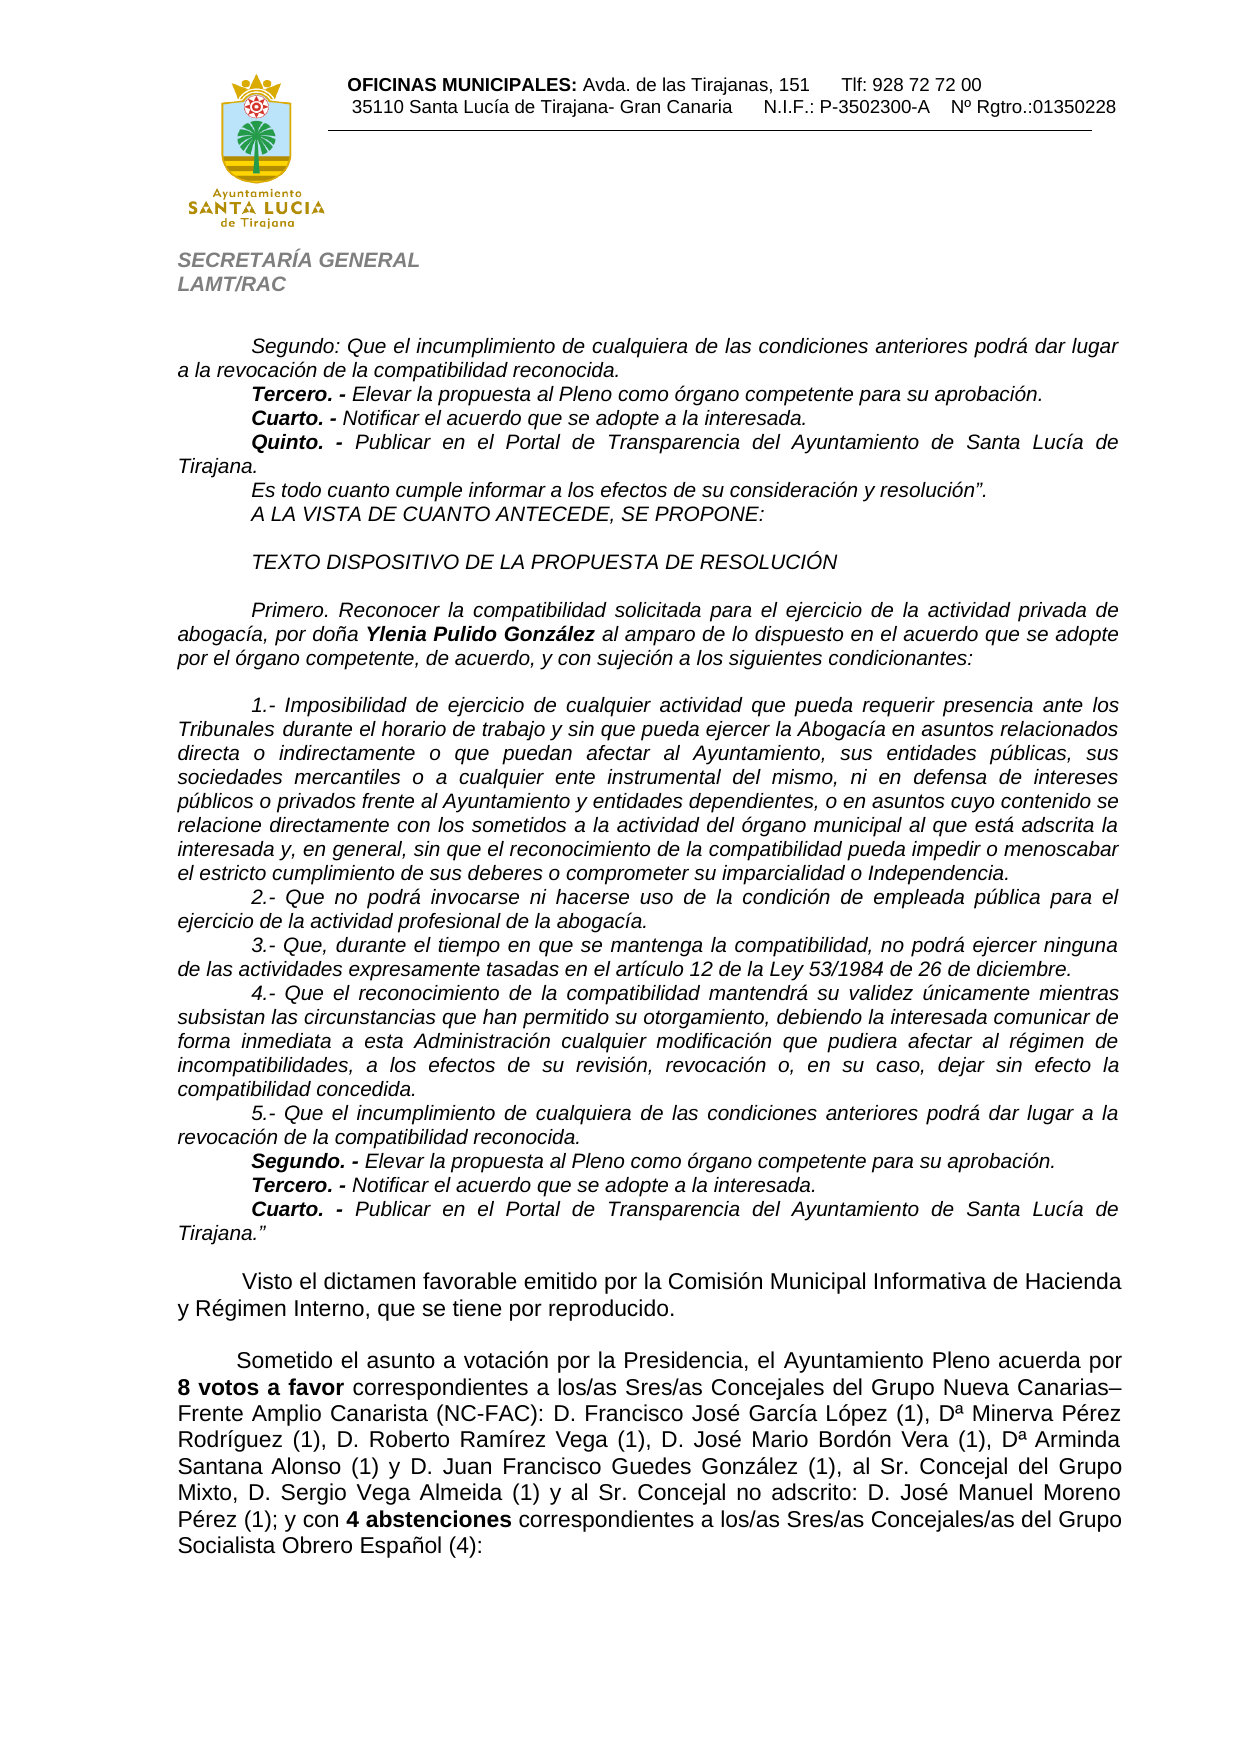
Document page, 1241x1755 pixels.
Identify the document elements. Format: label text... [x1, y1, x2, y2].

text 3.- Que, durante el tiempo en que se mantenga la compatibilidad, no podrá ejercer ninguna de las actividades expresamente tasadas en el artículo 12 de la Ley 53/1984 de 26 de diciembre. [177, 933, 1122, 981]
text Es todo cuanto cumple informar a los efectos de su consideración y resolución”. [177, 478, 1122, 502]
text Sometido el asunto a votación por la Presidencia, el Ayuntamiento Pleno acuerda por 8 votos a favor correspondientes a los/as Sres/as Concejales del Grupo Nueva Canarias–Frente Amplio Canarista (NC-FAC): D. Francisco José García López (1), Dª Minerva Pérez Rodríguez (1), D. Roberto Ramírez Vega (1), D. José Mario Bordón Vera (1), Dª Arminda Santana Alonso (1) y D. Juan Francisco Guedes González (1), al Sr. Concejal del Grupo Mixto, D. Sergio Vega Almeida (1) y al Sr. Concejal no adscrito: D. José Manuel Moreno Pérez (1); y con 4 abstenciones correspondientes a los/as Sres/as Concejales/as del Grupo Socialista Obrero Español (4): [177, 1347, 1122, 1558]
text Visto el dictamen favorable emitido por la Comisión Municipal Informativa de Hacienda y Régimen Interno, que se tiene por reproducido. [177, 1268, 1122, 1321]
text Cuarto. - Notificar el acuerdo que se adopte a la interesada. [177, 406, 1122, 430]
text Tercero. - Notificar el acuerdo que se adopte a la interesada. [177, 1172, 1122, 1196]
text Tercero. - Elevar la propuesta al Pleno como órgano competente para su aprobación. [177, 382, 1122, 406]
text 4.- Que el reconocimiento de la compatibilidad mantendrá su validez únicamente mientras subsistan las circunstancias que han permitido su otorgamiento, debiendo la interesada comunicar de forma inmediata a esta Administración cualquier modificación que pudiera afectar al régimen de incompatibilidades, a los efectos de su revisión, revocación o, en su caso, dejar sin efecto la compatibilidad concedida. [177, 981, 1122, 1101]
text Primero. Reconocer la compatibilidad solicitada para el ejercicio de la actividad privada de abogacía, por doña Ylenia Pulido González al amparo de lo dispuesto en el acuerdo que se adopte por el órgano competente, de acuerdo, y con sujeción a los siguientes condicionantes: [177, 597, 1122, 669]
text TEXTO DISPOSITIVO DE LA PROPUESTA DE RESOLUCIÓN [177, 549, 1122, 573]
text 2.- Que no podrá invocarse ni hacerse uso de la condición de empleada pública para el ejercicio de la actividad profesional de la abogacía. [177, 885, 1122, 933]
text Segundo: Que el incumplimiento de cualquiera de las condiciones anteriores podrá dar lugar a la revocación de la compatibilidad reconocida. [177, 334, 1122, 382]
text 5.- Que el incumplimiento de cualquiera de las condiciones anteriores podrá dar lugar a la revocación de la compatibilidad reconocida. [177, 1101, 1122, 1148]
text Segundo. - Elevar la propuesta al Pleno como órgano competente para su aprobación. [177, 1148, 1122, 1172]
text Quinto. - Publicar en el Portal de Transparencia del Ayuntamiento de Santa Lucía de Tirajana. [177, 430, 1122, 478]
text Cuarto. - Publicar en el Portal de Transparencia del Ayuntamiento de Santa Lucía de Tirajana.” [177, 1196, 1122, 1244]
text 1.- Imposibilidad de ejercicio de cualquier actividad que pueda requerir presencia ante los Tribunales durante el horario de trabajo y sin que pueda ejercer la Abogacía en asuntos relacionados directa o indirectamente o que puedan afectar al Ayuntamiento, sus entidades públicas, sus sociedades mercantiles o a cualquier ente instrumental del mismo, ni en defensa de intereses públicos o privados frente al Ayuntamiento y entidades dependientes, o en asuntos cuyo contenido se relacione directamente con los sometidos a la actividad del órgano municipal al que está adscrita la interesada y, en general, sin que el reconocimiento de la compatibilidad pueda impedir o menoscabar el estricto cumplimiento de sus deberes o comprometer su imparcialidad o Independencia. [177, 693, 1122, 885]
text A LA VISTA DE CUANTO ANTECEDE, SE PROPONE: [177, 502, 1122, 526]
